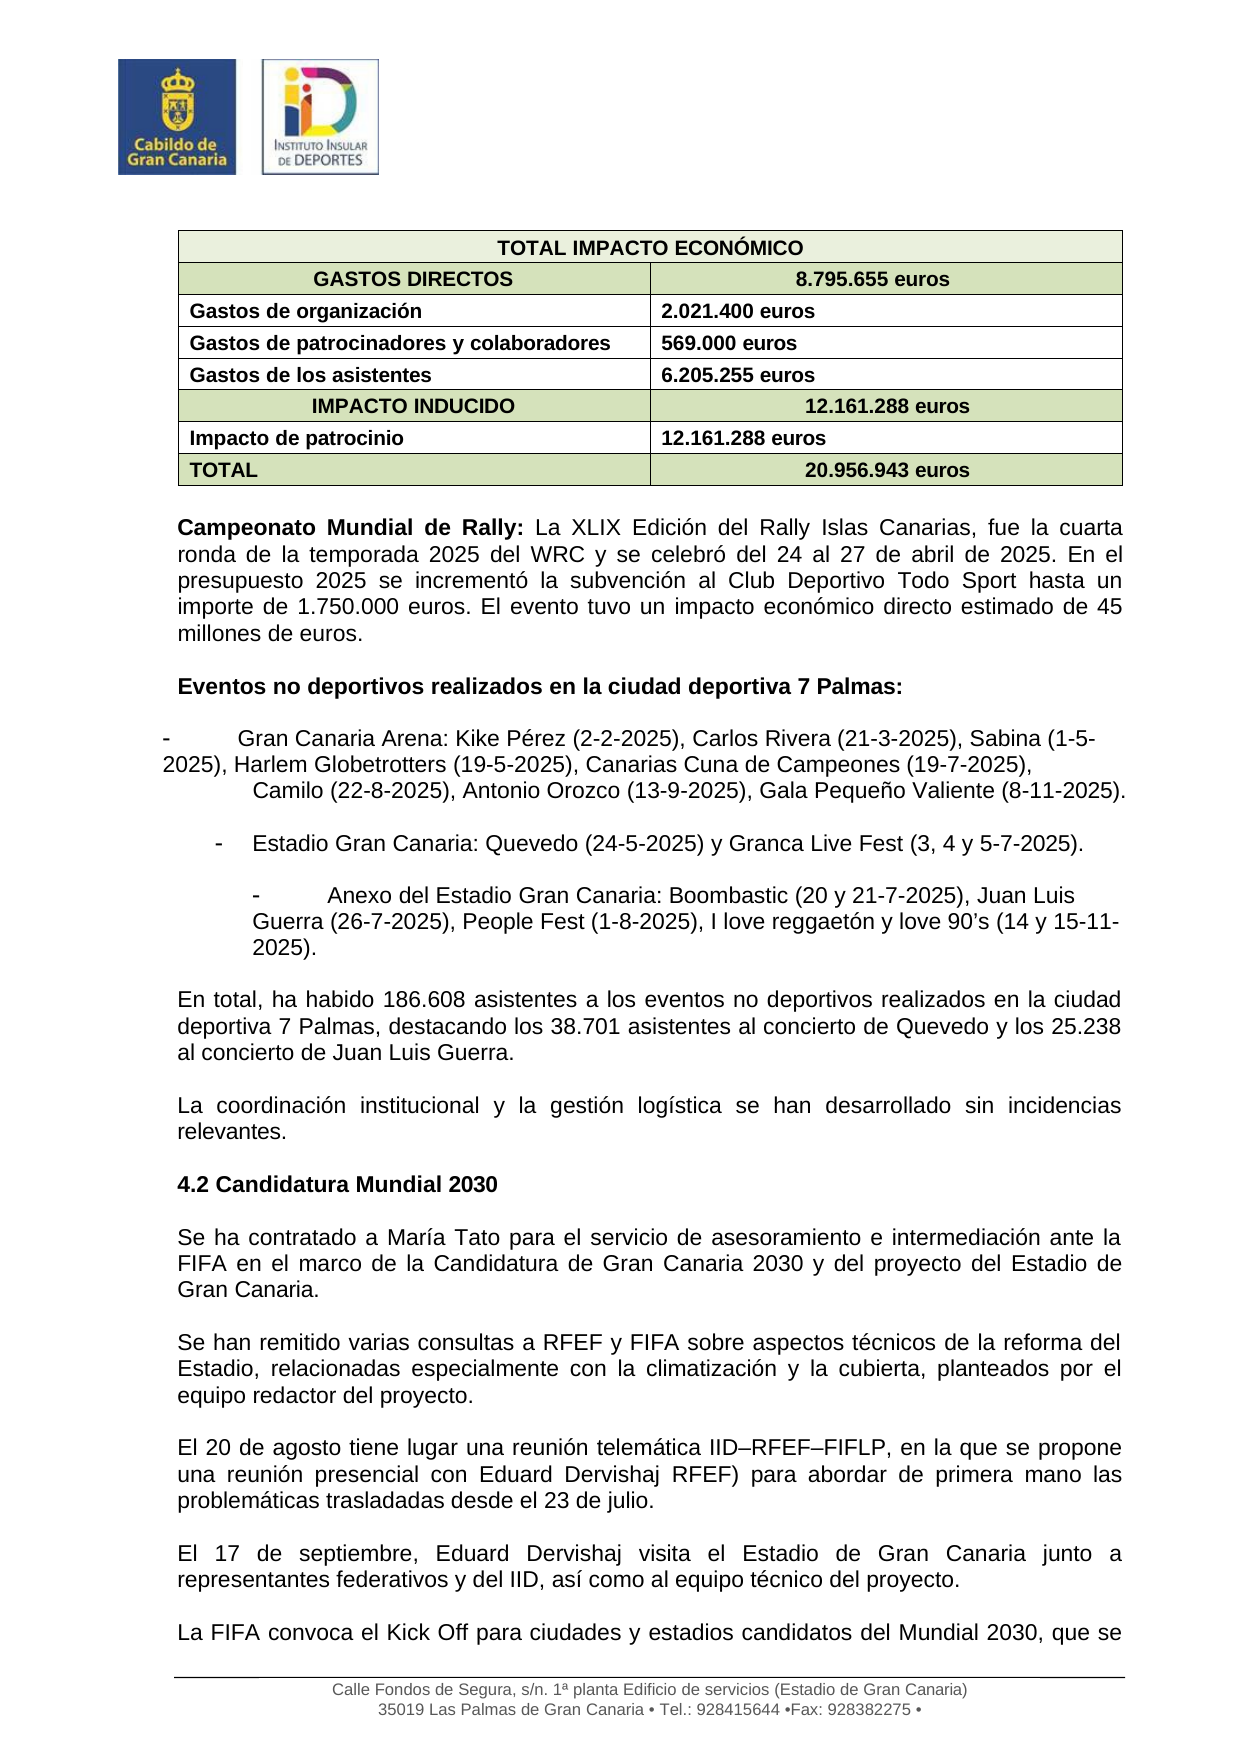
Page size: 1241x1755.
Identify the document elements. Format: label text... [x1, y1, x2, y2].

table_cell IMPACTO INDUCIDO [179, 390, 650, 421]
list Anexo del Estadio Gran Canaria: Boombastic (20 y 21-7-2025), Juan Luis Guerra (26-7-2025), People Fest (1-8-2025), I love reggaetón y love 90’s (14 y 15-11-2025). [252, 883, 1123, 960]
text Se ha contratado a María Tato para el servicio de asesoramiento e intermediación ante la FIFA en el marco de la Candidatura de Gran Canaria 2030 y del proyecto del Estadio de Gran Canaria. [177, 1223, 1123, 1302]
text El 17 de septiembre, Eduard Dervishaj visita el Estadio de Gran Canaria junto a representantes federativos y del IID, así como al equipo técnico del proyecto. [177, 1539, 1123, 1592]
text Se han remitido varias consultas a RFEF y FIFA sobre aspectos técnicos de la reforma del Estadio, relacionadas especialmente con la climatización y la cubierta, planteados por el equipo redactor del proyecto. [177, 1329, 1123, 1408]
table_cell Gastos de patrocinadores y colaboradores [179, 327, 650, 358]
table_cell Gastos de organización [179, 295, 650, 326]
table_cell 12.161.288 euros [651, 422, 1122, 453]
table_cell Impacto de patrocinio [179, 422, 650, 453]
text La coordinación institucional y la gestión logística se han desarrollado sin incidencias relevantes. [177, 1092, 1123, 1144]
list Estadio Gran Canaria: Quevedo (24-5-2025) y Granca Live Fest (3, 4 y 5-7-2025). [215, 830, 1137, 856]
subtitle Eventos no deportivos realizados en la ciudad deportiva 7 Palmas: [177, 673, 1137, 699]
table_cell 2.021.400 euros [651, 295, 1122, 326]
text Camilo (22-8-2025), Antonio Orozco (13-9-2025), Gala Pequeño Valiente (8-11-2025). [252, 777, 1137, 803]
table_cell 6.205.255 euros [651, 359, 1122, 389]
table_cell 12.161.288 euros [651, 390, 1122, 421]
text En total, ha habido 186.608 asistentes a los eventos no deportivos realizados en la ciudad deportiva 7 Palmas, destacando los 38.701 asistentes al concierto de Quevedo y los 25.238 al concierto de Juan Luis Guerra. [177, 986, 1123, 1066]
table_header TOTAL IMPACTO ECONÓMICO [179, 231, 1122, 262]
table_cell 569.000 euros [651, 327, 1122, 358]
table_cell 20.956.943 euros [651, 454, 1122, 485]
table_cell GASTOS DIRECTOS [179, 263, 650, 294]
text La FIFA convoca el Kick Off para ciudades y estadios candidatos del Mundial 2030, que se [177, 1619, 1123, 1645]
text Campeonato Mundial de Rally: La XLIX Edición del Rally Islas Canarias, fue la cuarta ronda de la temporada 2025 del WRC y se celebró del 24 al 27 de abril de 2025. En el presupuesto 2025 se incrementó la subvención al Club Deportivo Todo Sport hasta un importe de 1.750.000 euros. El evento tuvo un impacto económico directo estimado de 45 millones de euros. [177, 514, 1123, 646]
table_cell 8.795.655 euros [651, 263, 1122, 294]
text El 20 de agosto tiene lugar una reunión telemática IID–RFEF–FIFLP, en la que se propone una reunión presencial con Eduard Dervishaj RFEF) para abordar de primera mano las problemáticas trasladadas desde el 23 de julio. [177, 1434, 1123, 1513]
list Candidatura Mundial 2030 [177, 1171, 1137, 1197]
table_cell Gastos de los asistentes [179, 359, 650, 389]
list Gran Canaria Arena: Kike Pérez (2-2-2025), Carlos Rivera (21-3-2025), Sabina (1-5-2025), Harlem Globetrotters (19-5-2025), Canarias Cuna de Campeones (19-7-2025), [162, 726, 1123, 777]
table_cell TOTAL [179, 454, 650, 485]
